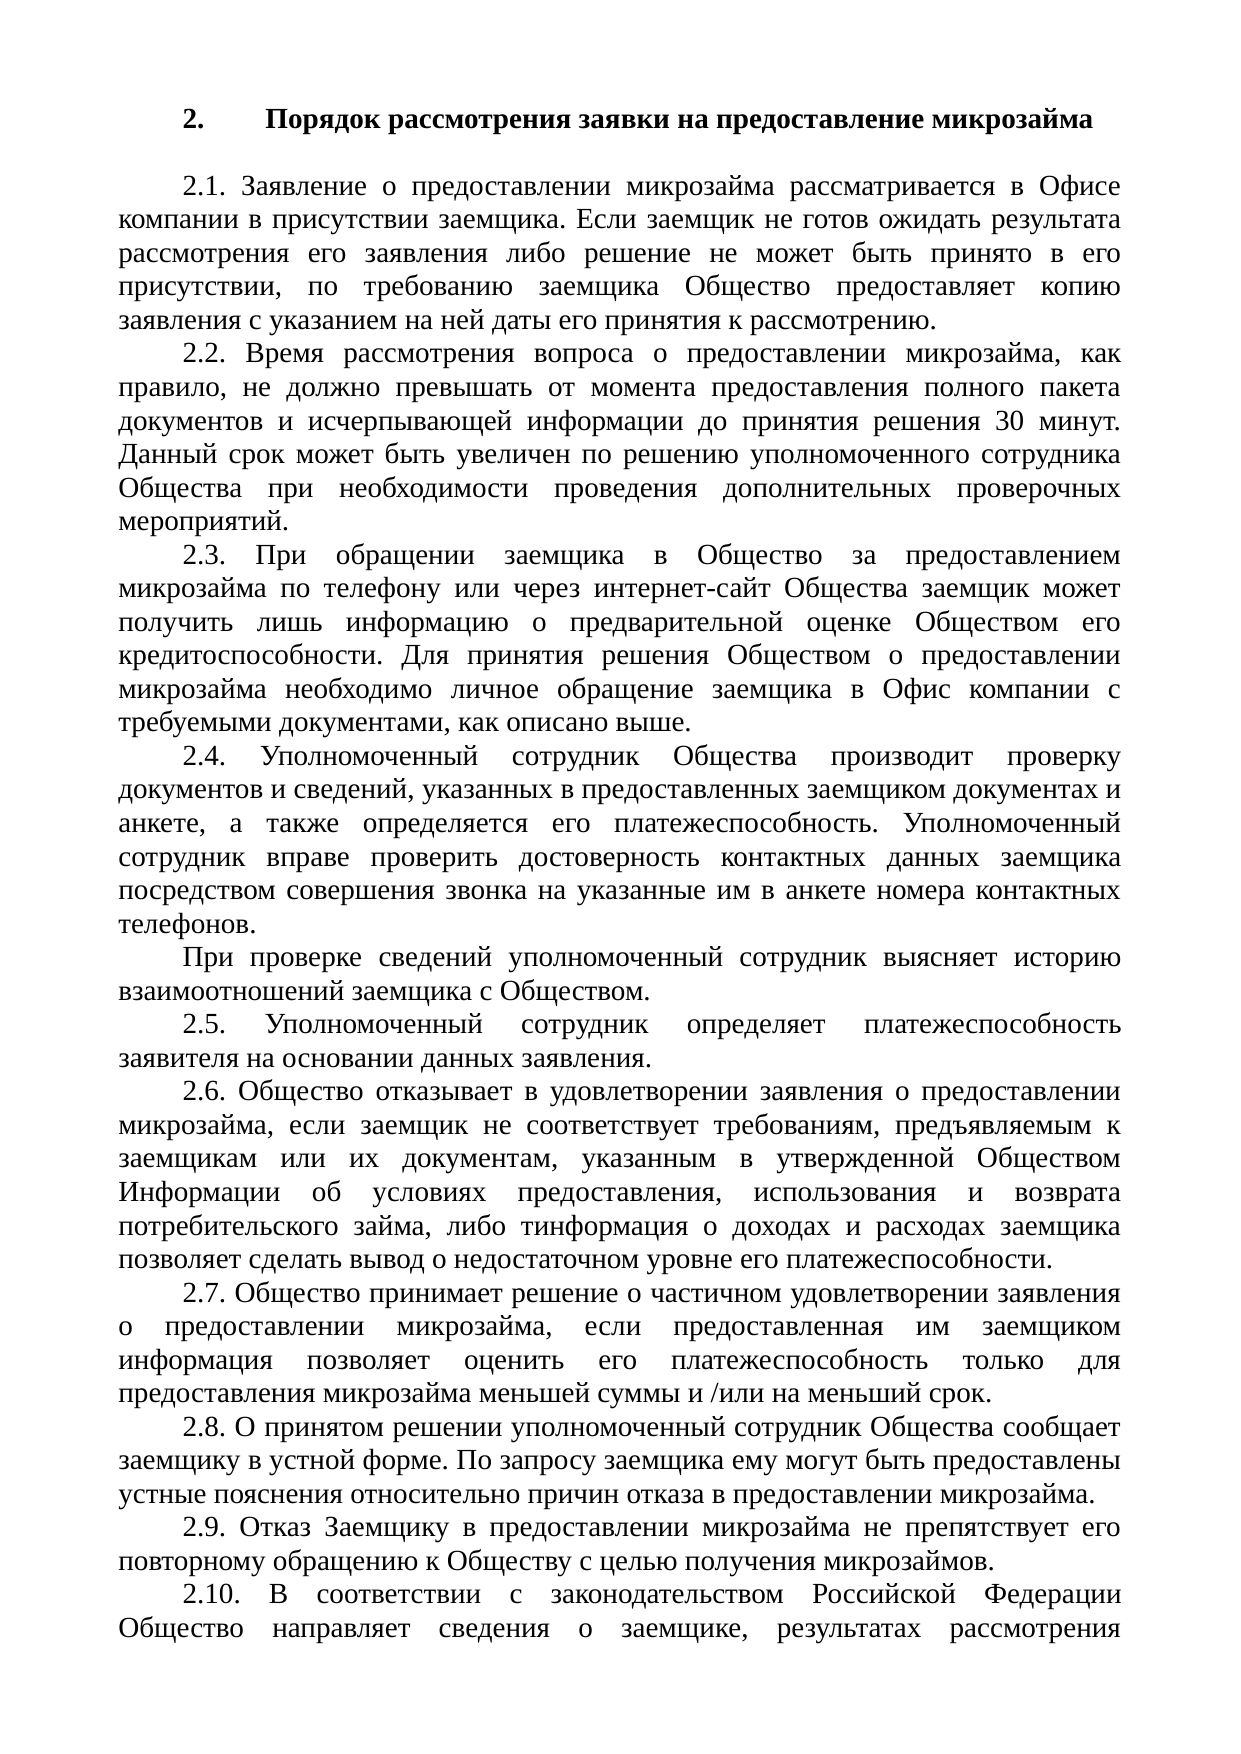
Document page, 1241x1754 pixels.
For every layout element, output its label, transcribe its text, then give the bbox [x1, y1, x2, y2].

text 2.10. В соответствии с законодательством Российской Федерации Общество направляет сведения о заемщике, результатах рассмотрения [118, 1577, 1122, 1644]
text При проверке сведений уполномоченный сотрудник выясняет историю взаимоотношений заемщика с Обществом. [118, 939, 1122, 1006]
text 2.3. При обращении заемщика в Общество за предоставлением микрозайма по телефону или через интернет-сайт Общества заемщик может получить лишь информацию о предварительной оценке Обществом его кредитоспособности. Для принятия решения Обществом о предоставлении микрозайма необходимо личное обращение заемщика в Офис компании с требуемыми документами, как описано выше. [118, 537, 1122, 738]
text 2.7. Общество принимает решение о частичном удовлетворении заявления о предоставлении микрозайма, если предоставленная им заемщиком информация позволяет оценить его платежеспособность только для предоставления микрозайма меньшей суммы и /или на меньший срок. [118, 1275, 1122, 1409]
text 2.9. Отказ Заемщику в предоставлении микрозайма не препятствует его повторному обращению к Обществу с целью получения микрозаймов. [118, 1509, 1122, 1577]
text 2.1. Заявление о предоставлении микрозайма рассматривается в Офисе компании в присутствии заемщика. Если заемщик не готов ожидать результата рассмотрения его заявления либо решение не может быть принято в его присутствии, по требованию заемщика Общество предоставляет копию заявления с указанием на ней даты его принятия к рассмотрению. [118, 168, 1122, 336]
text 2.5. Уполномоченный сотрудник определяет платежеспособность заявителя на основании данных заявления. [118, 1006, 1122, 1073]
text 2.6. Общество отказывает в удовлетворении заявления о предоставлении микрозайма, если заемщик не соответствует требованиям, предъявляемым к заемщикам или их документам, указанным в утвержденной Обществом Информации об условиях предоставления, использования и возврата потребительского займа, либо тинформация о доходах и расходах заемщика позволяет сделать вывод о недостаточном уровне его платежеспособности. [118, 1073, 1122, 1275]
text 2.2. Время рассмотрения вопроса о предоставлении микрозайма, как правило, не должно превышать от момента предоставления полного пакета документов и исчерпывающей информации до принятия решения 30 минут. Данный срок может быть увеличен по решению уполномоченного сотрудника Общества при необходимости проведения дополнительных проверочных мероприятий. [118, 336, 1122, 537]
text 2.4. Уполномоченный сотрудник Общества производит проверку документов и сведений, указанных в предоставленных заемщиком документах и анкете, а также определяется его платежеспособность. Уполномоченный сотрудник вправе проверить достоверность контактных данных заемщика посредством совершения звонка на указанные им в анкете номера контактных телефонов. [118, 738, 1122, 939]
list Порядок рассмотрения заявки на предоставление микрозайма [118, 101, 1122, 134]
text 2.8. О принятом решении уполномоченный сотрудник Общества сообщает заемщику в устной форме. По запросу заемщика ему могут быть предоставлены устные пояснения относительно причин отказа в предоставлении микрозайма. [118, 1409, 1122, 1509]
